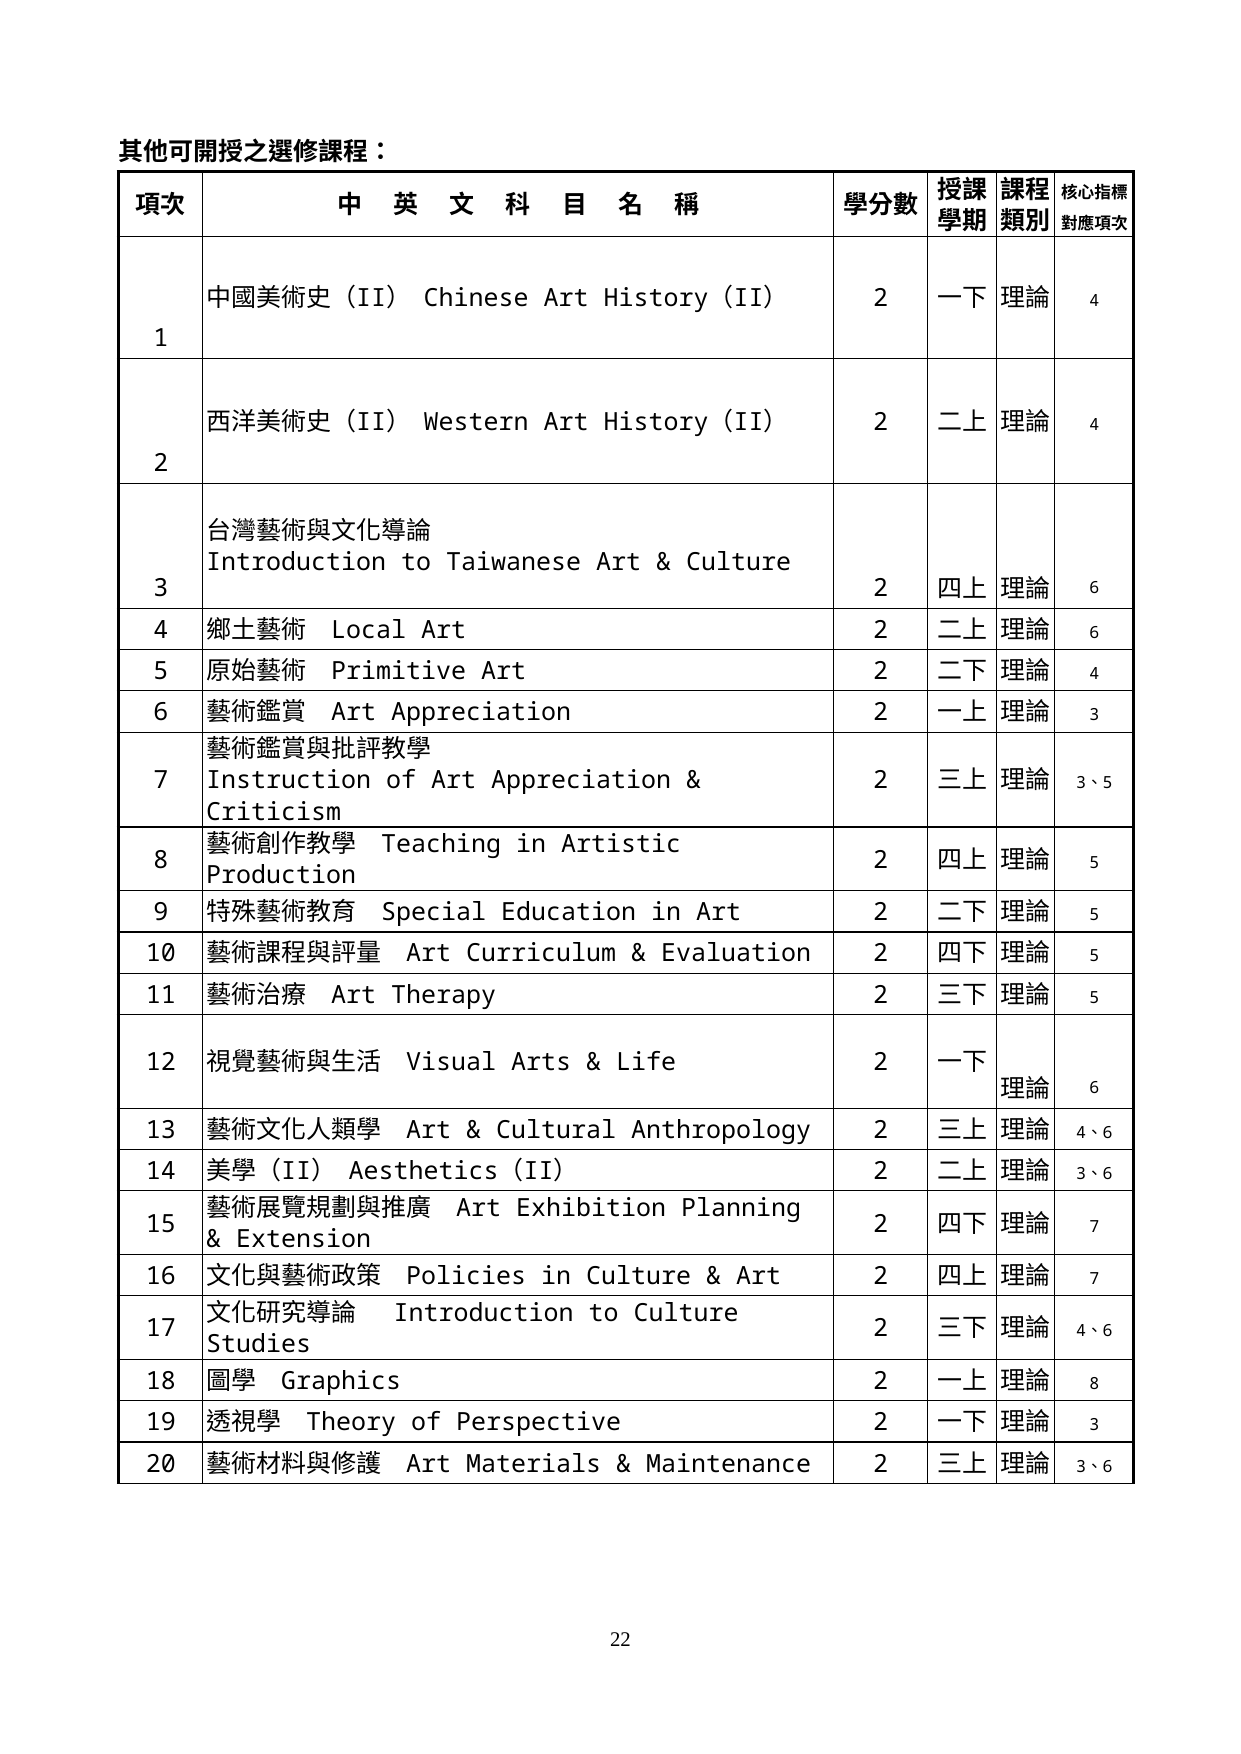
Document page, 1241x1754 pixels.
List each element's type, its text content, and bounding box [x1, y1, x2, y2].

table_cell 4 [1055, 359, 1132, 483]
table_cell 2 [834, 1255, 927, 1295]
table_cell 9 [120, 891, 202, 931]
table_cell 4 [1055, 650, 1132, 690]
table_cell 理論 [997, 691, 1054, 732]
table_cell 原始藝術 Primitive Art [203, 650, 833, 690]
table_cell 6 [1055, 484, 1132, 608]
table_cell 19 [120, 1401, 202, 1441]
table_cell 一下 [928, 1401, 996, 1441]
table_cell 2 [834, 691, 927, 732]
table_cell 2 [120, 359, 202, 483]
table_cell 2 [834, 484, 927, 608]
table_cell 6 [120, 691, 202, 732]
table_cell 理論 [997, 650, 1054, 690]
table_cell 四上 [928, 1255, 996, 1295]
table_cell 一下 [928, 237, 996, 358]
table_cell 3 [120, 484, 202, 608]
table_cell 理論 [997, 891, 1054, 931]
table_cell 6 [1055, 1015, 1132, 1108]
table_cell 2 [834, 1443, 927, 1483]
table_cell 4 [120, 609, 202, 649]
table_header 學分數 [834, 173, 927, 236]
table_cell 理論 [997, 1296, 1054, 1359]
table_cell 16 [120, 1255, 202, 1295]
table_cell 15 [120, 1191, 202, 1254]
table_cell 理論 [997, 1360, 1054, 1400]
table_cell 理論 [997, 1109, 1054, 1149]
text 其他可開授之選修課程： [118, 108, 1122, 170]
table_cell 2 [834, 1109, 927, 1149]
table_cell 5 [1055, 891, 1132, 931]
table_cell 圖學 Graphics [203, 1360, 833, 1400]
table_cell 三下 [928, 1296, 996, 1359]
table_cell 2 [834, 1360, 927, 1400]
table_cell 理論 [997, 1401, 1054, 1441]
table_cell 特殊藝術教育 Special Education in Art [203, 891, 833, 931]
table_header 項次 [120, 173, 202, 236]
table_cell 一上 [928, 1360, 996, 1400]
table_cell 2 [834, 974, 927, 1014]
table_cell 透視學 Theory of Perspective [203, 1401, 833, 1441]
table_cell 理論 [997, 1443, 1054, 1483]
table_header 中英文科目名稱 [203, 173, 833, 236]
table_cell 台灣藝術與文化導論 Introduction to Taiwanese Art & Culture [203, 484, 833, 608]
table_header 課程類別 [997, 173, 1054, 236]
table_cell 2 [834, 891, 927, 931]
table_cell 3 [1055, 1401, 1132, 1441]
table_cell 3 [1055, 691, 1132, 732]
table_cell 一上 [928, 691, 996, 732]
table_cell 四下 [928, 933, 996, 973]
table_cell 文化研究導論 Introduction to Culture Studies [203, 1296, 833, 1359]
table_cell 理論 [997, 1255, 1054, 1295]
table_cell 四下 [928, 1191, 996, 1254]
table_cell 中國美術史（II） Chinese Art History（II） [203, 237, 833, 358]
table_cell 理論 [997, 1015, 1054, 1108]
table_cell 西洋美術史（II） Western Art History（II） [203, 359, 833, 483]
table_cell 理論 [997, 237, 1054, 358]
table_cell 4、6 [1055, 1109, 1132, 1149]
table_cell 2 [834, 1015, 927, 1108]
table_cell 鄉土藝術 Local Art [203, 609, 833, 649]
table_cell 2 [834, 1191, 927, 1254]
table_cell 二下 [928, 650, 996, 690]
table_cell 二上 [928, 609, 996, 649]
table_cell 三下 [928, 974, 996, 1014]
table_cell 理論 [997, 828, 1054, 890]
table_cell 理論 [997, 1191, 1054, 1254]
table_cell 理論 [997, 359, 1054, 483]
table_cell 8 [1055, 1360, 1132, 1400]
table_cell 3、6 [1055, 1150, 1132, 1190]
table_cell 理論 [997, 1150, 1054, 1190]
table_cell 二上 [928, 1150, 996, 1190]
table_cell 藝術鑑賞 Art Appreciation [203, 691, 833, 732]
table_cell 藝術創作教學 Teaching in Artistic Production [203, 828, 833, 890]
table_cell 17 [120, 1296, 202, 1359]
table_cell 5 [1055, 974, 1132, 1014]
table_cell 2 [834, 1401, 927, 1441]
table_cell 8 [120, 828, 202, 890]
table_cell 5 [120, 650, 202, 690]
table_cell 13 [120, 1109, 202, 1149]
table_cell 3、6 [1055, 1443, 1132, 1483]
table_cell 4、6 [1055, 1296, 1132, 1359]
table_cell 2 [834, 733, 927, 826]
table_cell 二下 [928, 891, 996, 931]
table_cell 2 [834, 1296, 927, 1359]
table_cell 2 [834, 609, 927, 649]
table_cell 藝術課程與評量 Art Curriculum & Evaluation [203, 933, 833, 973]
table_cell 6 [1055, 609, 1132, 649]
table_cell 4 [1055, 237, 1132, 358]
table_cell 20 [120, 1443, 202, 1483]
table_cell 藝術文化人類學 Art & Cultural Anthropology [203, 1109, 833, 1149]
table_cell 2 [834, 828, 927, 890]
table_cell 2 [834, 1150, 927, 1190]
table_cell 四上 [928, 828, 996, 890]
table_cell 7 [1055, 1255, 1132, 1295]
table_cell 三上 [928, 1109, 996, 1149]
table_cell 一下 [928, 1015, 996, 1108]
table_cell 藝術展覽規劃與推廣 Art Exhibition Planning & Extension [203, 1191, 833, 1254]
table_cell 二上 [928, 359, 996, 483]
table_cell 5 [1055, 933, 1132, 973]
table_cell 理論 [997, 733, 1054, 826]
table_cell 藝術治療 Art Therapy [203, 974, 833, 1014]
table_cell 理論 [997, 974, 1054, 1014]
table_cell 理論 [997, 484, 1054, 608]
table_cell 14 [120, 1150, 202, 1190]
table_cell 三上 [928, 1443, 996, 1483]
table_cell 美學（II） Aesthetics（II） [203, 1150, 833, 1190]
table_cell 四上 [928, 484, 996, 608]
table_cell 11 [120, 974, 202, 1014]
table_cell 5 [1055, 828, 1132, 890]
table_cell 2 [834, 237, 927, 358]
table_cell 2 [834, 933, 927, 973]
table_cell 視覺藝術與生活 Visual Arts & Life [203, 1015, 833, 1108]
table_cell 三上 [928, 733, 996, 826]
table_cell 文化與藝術政策 Policies in Culture & Art [203, 1255, 833, 1295]
table_cell 2 [834, 650, 927, 690]
table_cell 7 [1055, 1191, 1132, 1254]
table_header 授課學期 [928, 173, 996, 236]
table_cell 7 [120, 733, 202, 826]
table_cell 藝術鑑賞與批評教學 Instruction of Art Appreciation & Criticism [203, 733, 833, 826]
table_cell 理論 [997, 933, 1054, 973]
table_cell 1 [120, 237, 202, 358]
table_cell 2 [834, 359, 927, 483]
table_cell 18 [120, 1360, 202, 1400]
table_cell 理論 [997, 609, 1054, 649]
table_cell 12 [120, 1015, 202, 1108]
table_cell 10 [120, 933, 202, 973]
table_cell 藝術材料與修護 Art Materials & Maintenance [203, 1443, 833, 1483]
table_cell 3、5 [1055, 733, 1132, 826]
table_header 核心指標對應項次 [1055, 173, 1132, 236]
